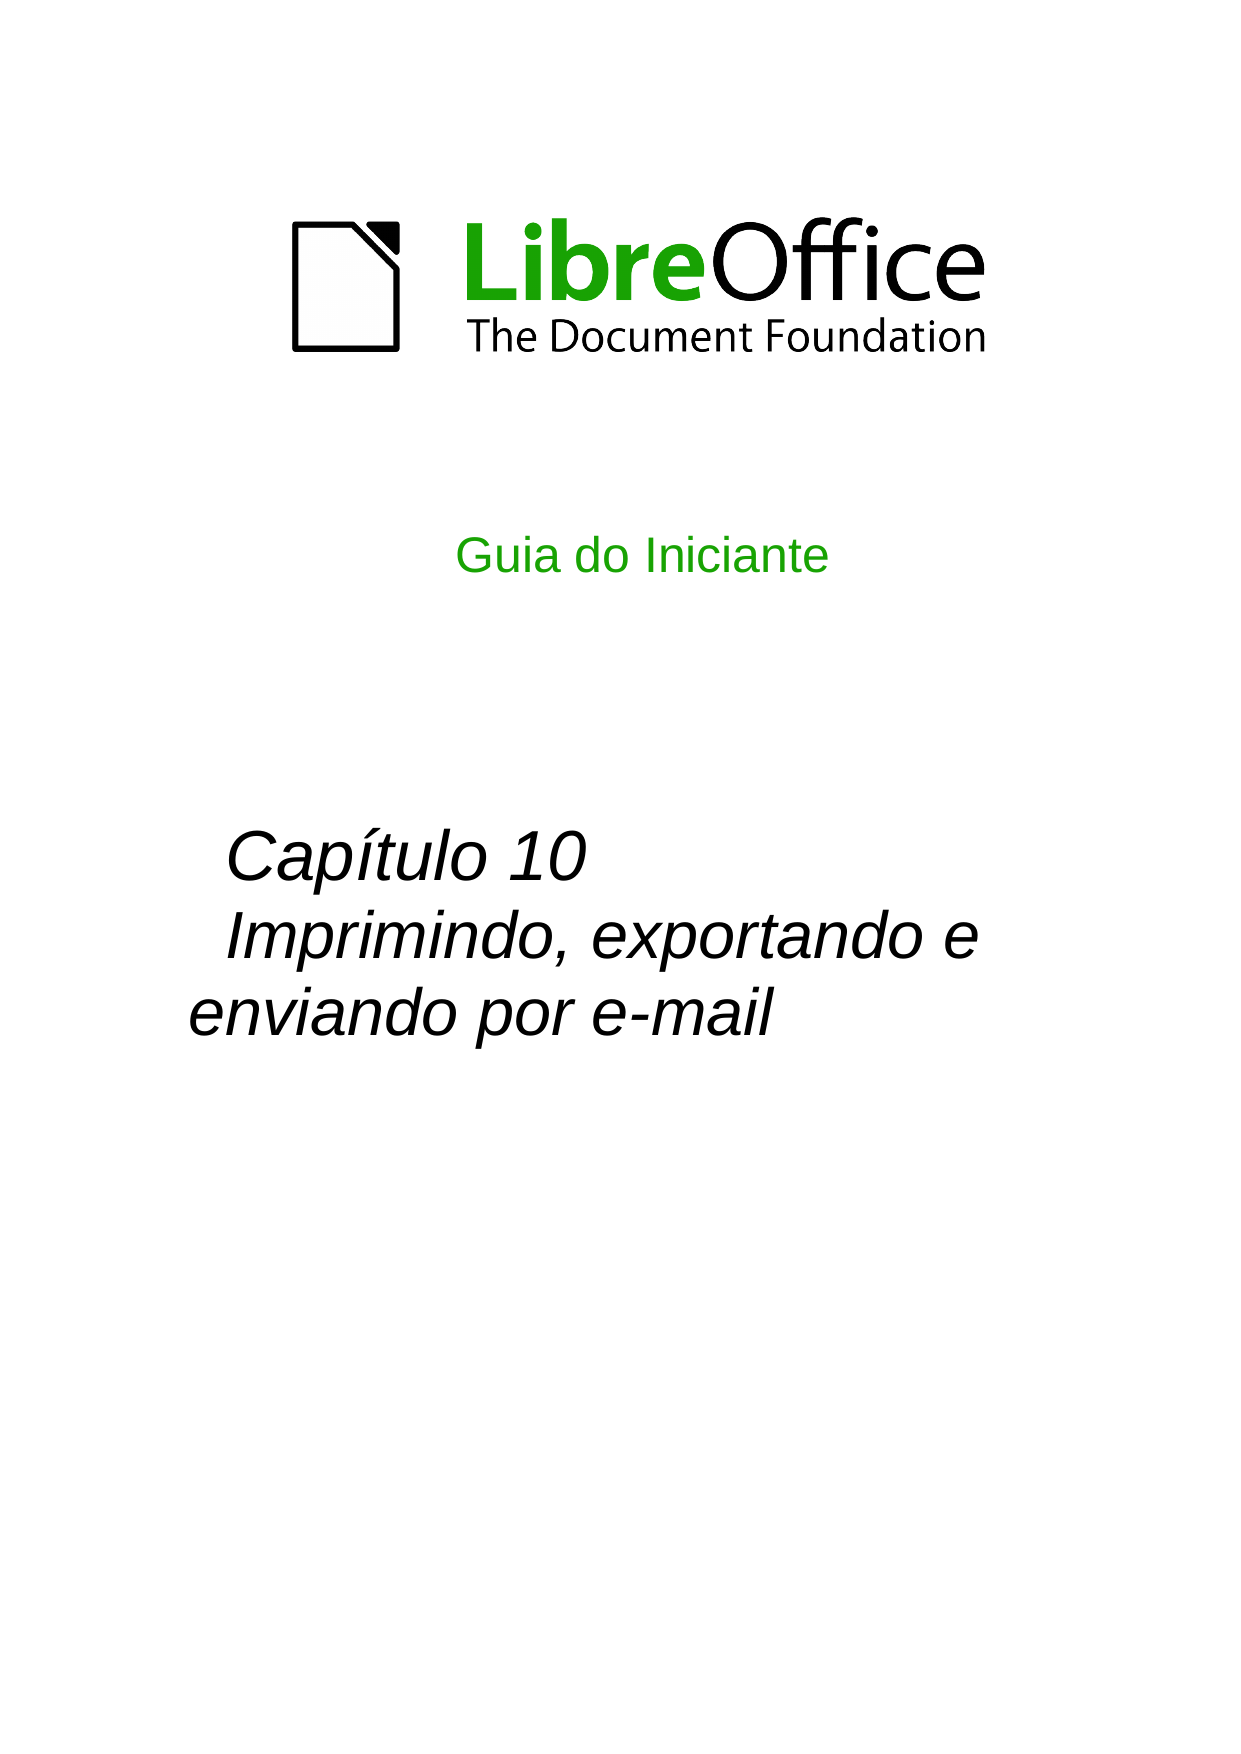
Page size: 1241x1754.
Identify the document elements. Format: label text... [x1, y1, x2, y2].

subtitle Capítulo 10 Imprimindo, exportando e enviando por e-mail [188, 814, 1098, 1049]
text Guia do Iniciante [188, 526, 1098, 583]
picture [250, 186, 1035, 387]
